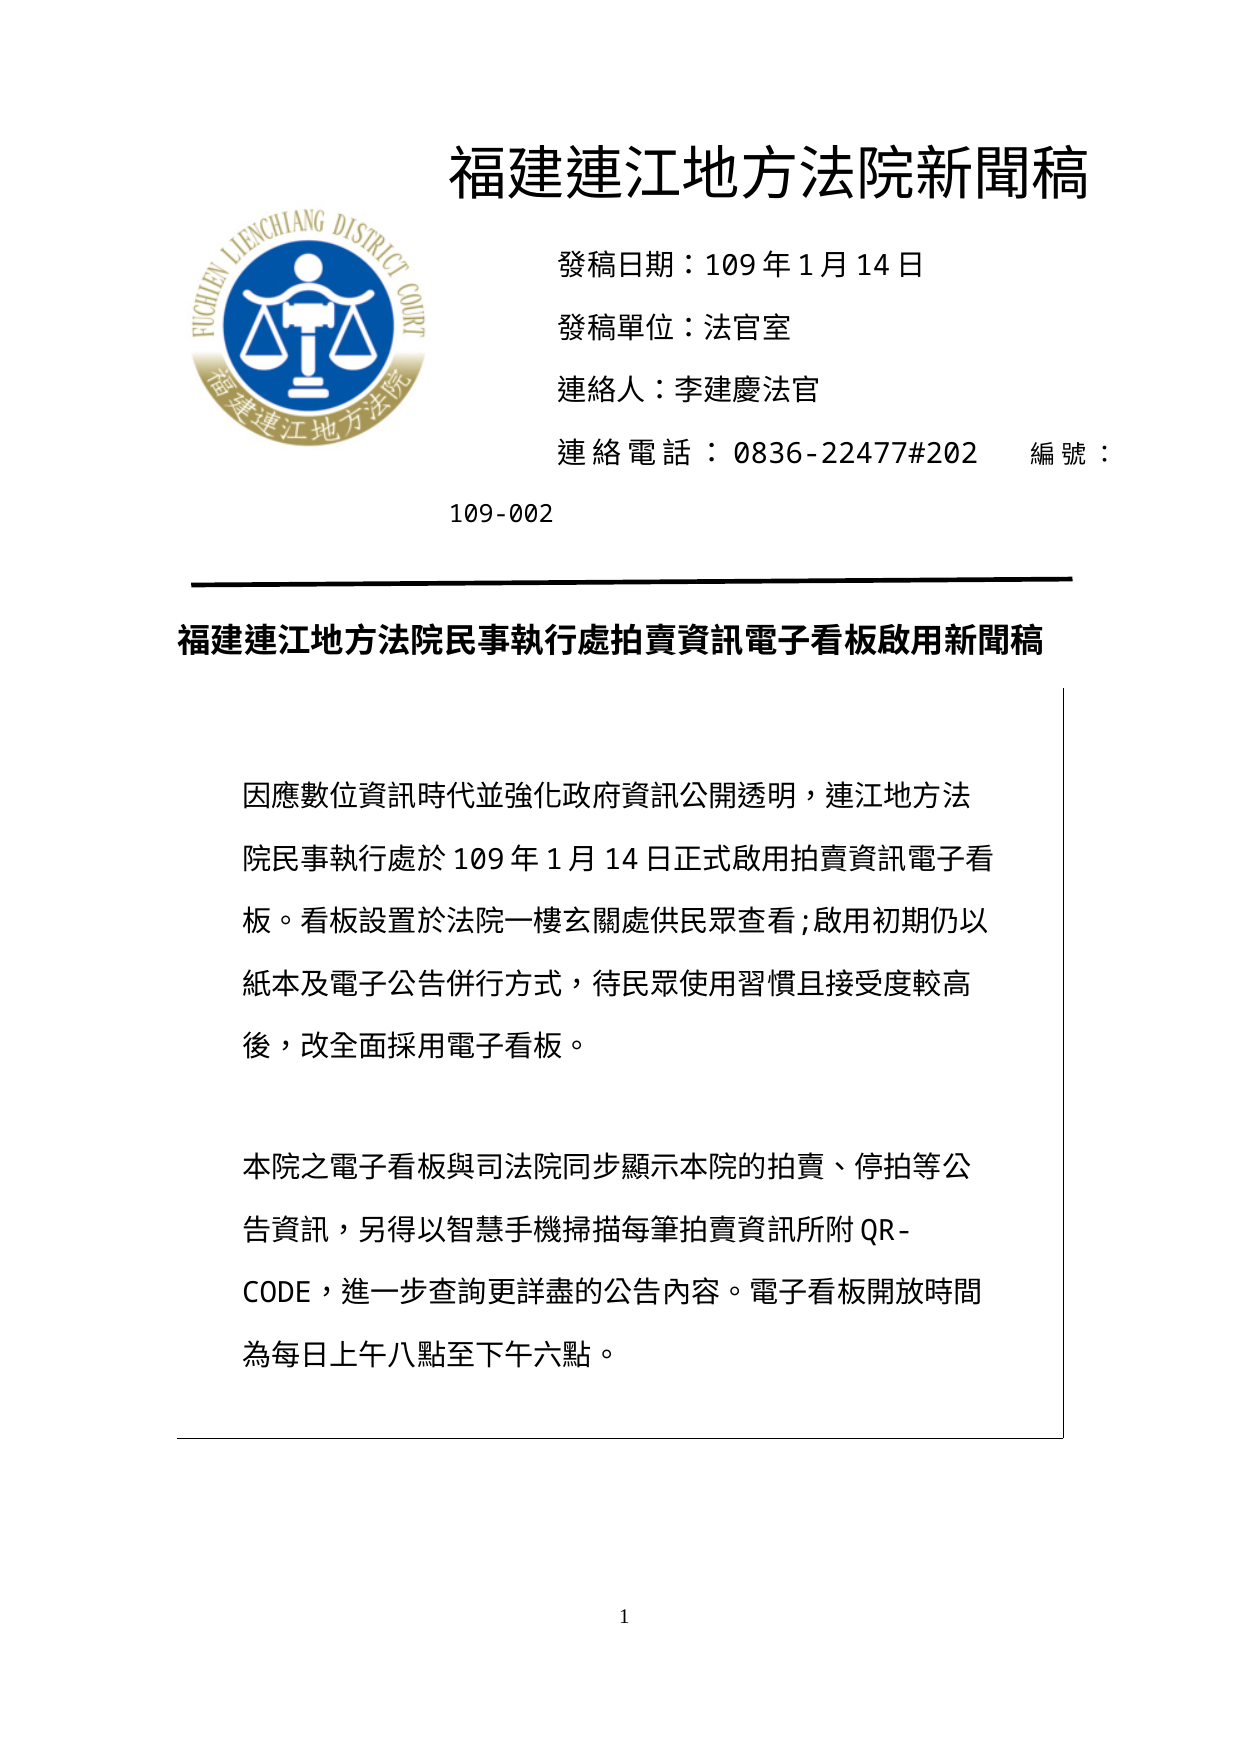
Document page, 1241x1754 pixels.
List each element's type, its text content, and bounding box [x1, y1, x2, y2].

text 因應數位資訊時代並強化政府資訊公開透明，連江地方法院民事執行處於109年1月14日正式啟用拍賣資訊電子看板。看板設置於法院一樓玄關處供民眾查看;啟用初期仍以紙本及電子公告併行方式，待民眾使用習慣且接受度較高後，改全面採用電子看板。 [177, 688, 1063, 1059]
text 福建連江地方法院民事執行處拍賣資訊電子看板啟用新聞稿 [177, 596, 1063, 659]
table_header [161, 96, 445, 534]
table_header 福建連江地方法院新聞稿 發稿日期：109年1月14日 發稿單位：法官室 連絡人：李建慶法官 連絡電話：0836-22477#202 編號：109-002 [445, 96, 1120, 534]
text 本院之電子看板與司法院同步顯示本院的拍賣、停拍等公告資訊，另得以智慧手機掃描每筆拍賣資訊所附QR-CODE，進一步查詢更詳盡的公告內容。電子看板開放時間為每日上午八點至下午六點。 [177, 1059, 1063, 1438]
